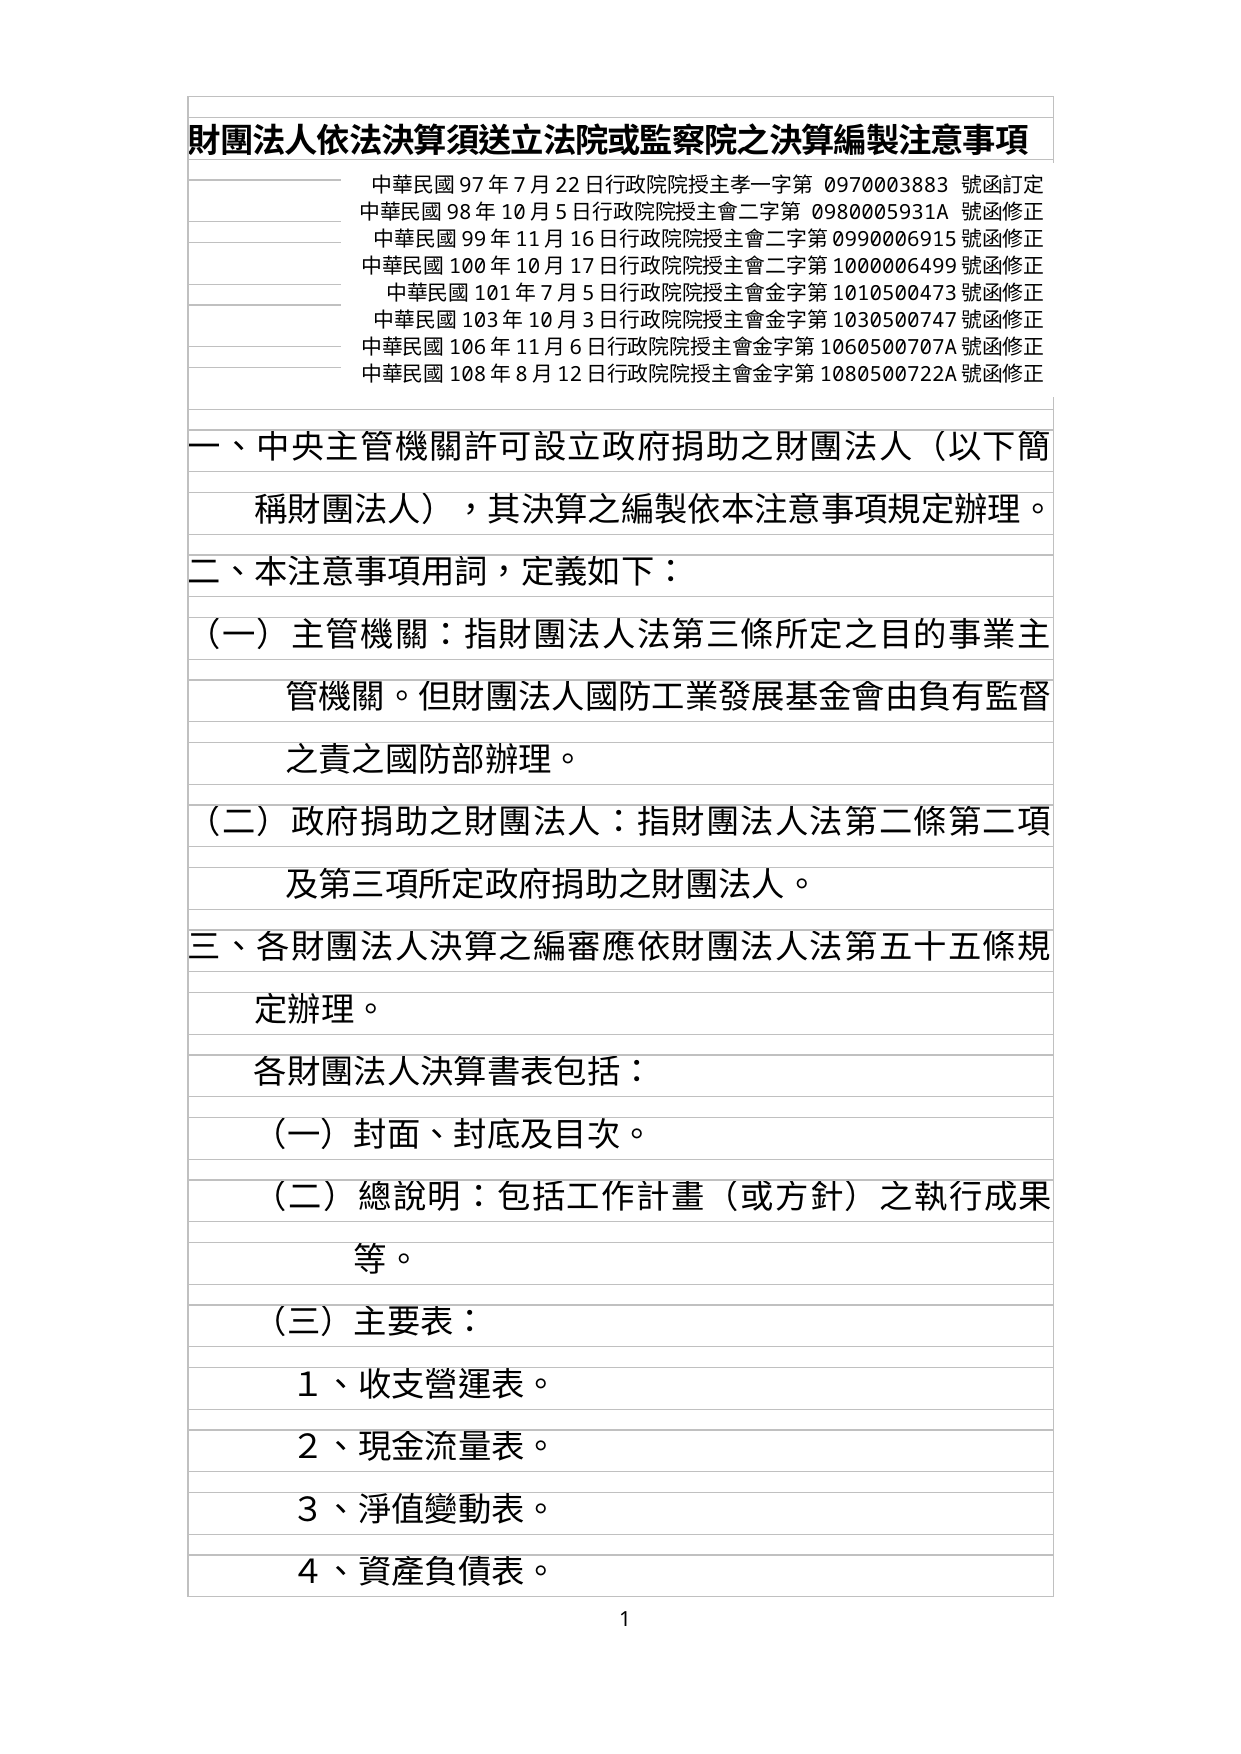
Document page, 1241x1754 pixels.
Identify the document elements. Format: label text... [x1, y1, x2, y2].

text 一、中央主管機關許可設立政府捐助之財團法人（以下簡 [189, 431, 1053, 471]
text [189, 660, 1053, 679]
text [254, 1090, 1053, 1096]
text [291, 1410, 1053, 1429]
text [291, 1465, 1053, 1471]
text 中華民國99年11月16日行政院院授主會二字第0990006915號函修正 [356, 224, 1044, 252]
text 中華民國100年10月17日行政院院授主會二字第1000006499號函修正 [356, 252, 1044, 279]
text （二）總說明：包括工作計畫（或方針）之執行成果 [254, 1181, 1053, 1221]
text 二、本注意事項用詞，定義如下： [189, 556, 1053, 590]
text 中華民國97年7月22日行政院院授主孝一字第 0970003883 號函訂定 [356, 170, 1044, 197]
text [189, 847, 1053, 867]
text [189, 535, 1053, 554]
text [254, 1222, 1053, 1242]
text [189, 97, 1053, 117]
text [189, 402, 1053, 409]
text [291, 1340, 1053, 1346]
text 中華民國103年10月3日行政院院授主會金字第1030500747號函修正 [356, 306, 1044, 333]
text 三、各財團法人決算之編審應依財團法人法第五十五條規 [189, 931, 1053, 971]
text （三）主要表： [254, 1306, 1053, 1340]
text 管機關。但財團法人國防工業發展基金會由負有監督 [189, 681, 1053, 721]
text （一）封面、封底及目次。 [254, 1118, 1053, 1152]
text [254, 1035, 1053, 1054]
text 中華民國98年10月5日行政院院授主會二字第 0980005931A 號函修正 [356, 197, 1044, 224]
text ３、淨值變動表。 [291, 1493, 1053, 1527]
text 及第三項所定政府捐助之財團法人。 [189, 868, 1053, 902]
text [189, 410, 1053, 429]
text [189, 777, 1053, 784]
text ２、現金流量表。 [291, 1431, 1053, 1465]
text [254, 1285, 1053, 1304]
text （一）主管機關：指財團法人法第三條所定之目的事業主 [189, 618, 1053, 659]
text [189, 527, 1053, 534]
text [189, 722, 1053, 742]
text 中華民國106年11月6日行政院院授主會金字第1060500707A號函修正 [356, 333, 1044, 360]
text [291, 1472, 1053, 1492]
text [254, 1277, 1053, 1284]
text [291, 1527, 1053, 1534]
text [254, 1152, 1053, 1159]
text ４、資產負債表。 [291, 1556, 1053, 1590]
text 定辦理。 [189, 993, 1053, 1027]
text [291, 1535, 1053, 1554]
text [189, 785, 1053, 804]
text 各財團法人決算書表包括： [254, 1056, 1053, 1090]
text [189, 910, 1053, 929]
text [189, 972, 1053, 992]
text 財團法人依法決算須送立法院或監察院之決算編製注意事項 [189, 118, 1053, 159]
text （二）政府捐助之財團法人：指財團法人法第二條第二項 [189, 806, 1053, 846]
text 稱財團法人），其決算之編製依本注意事項規定辦理。 [189, 493, 1053, 527]
text [291, 1402, 1053, 1409]
text [291, 1347, 1053, 1367]
text 之責之國防部辦理。 [189, 743, 1053, 777]
text 等。 [254, 1243, 1053, 1277]
text [189, 597, 1053, 617]
text [254, 1097, 1053, 1117]
text [189, 472, 1053, 492]
text [189, 902, 1053, 909]
text [254, 1160, 1053, 1179]
text [254, 1027, 1053, 1034]
text [189, 590, 1053, 596]
text 中華民國108年8月12日行政院院授主會金字第1080500722A號函修正 [356, 360, 1044, 387]
text 中華民國101年7月5日行政院院授主會金字第1010500473號函修正 [356, 279, 1044, 306]
text １、收支營運表。 [291, 1368, 1053, 1402]
